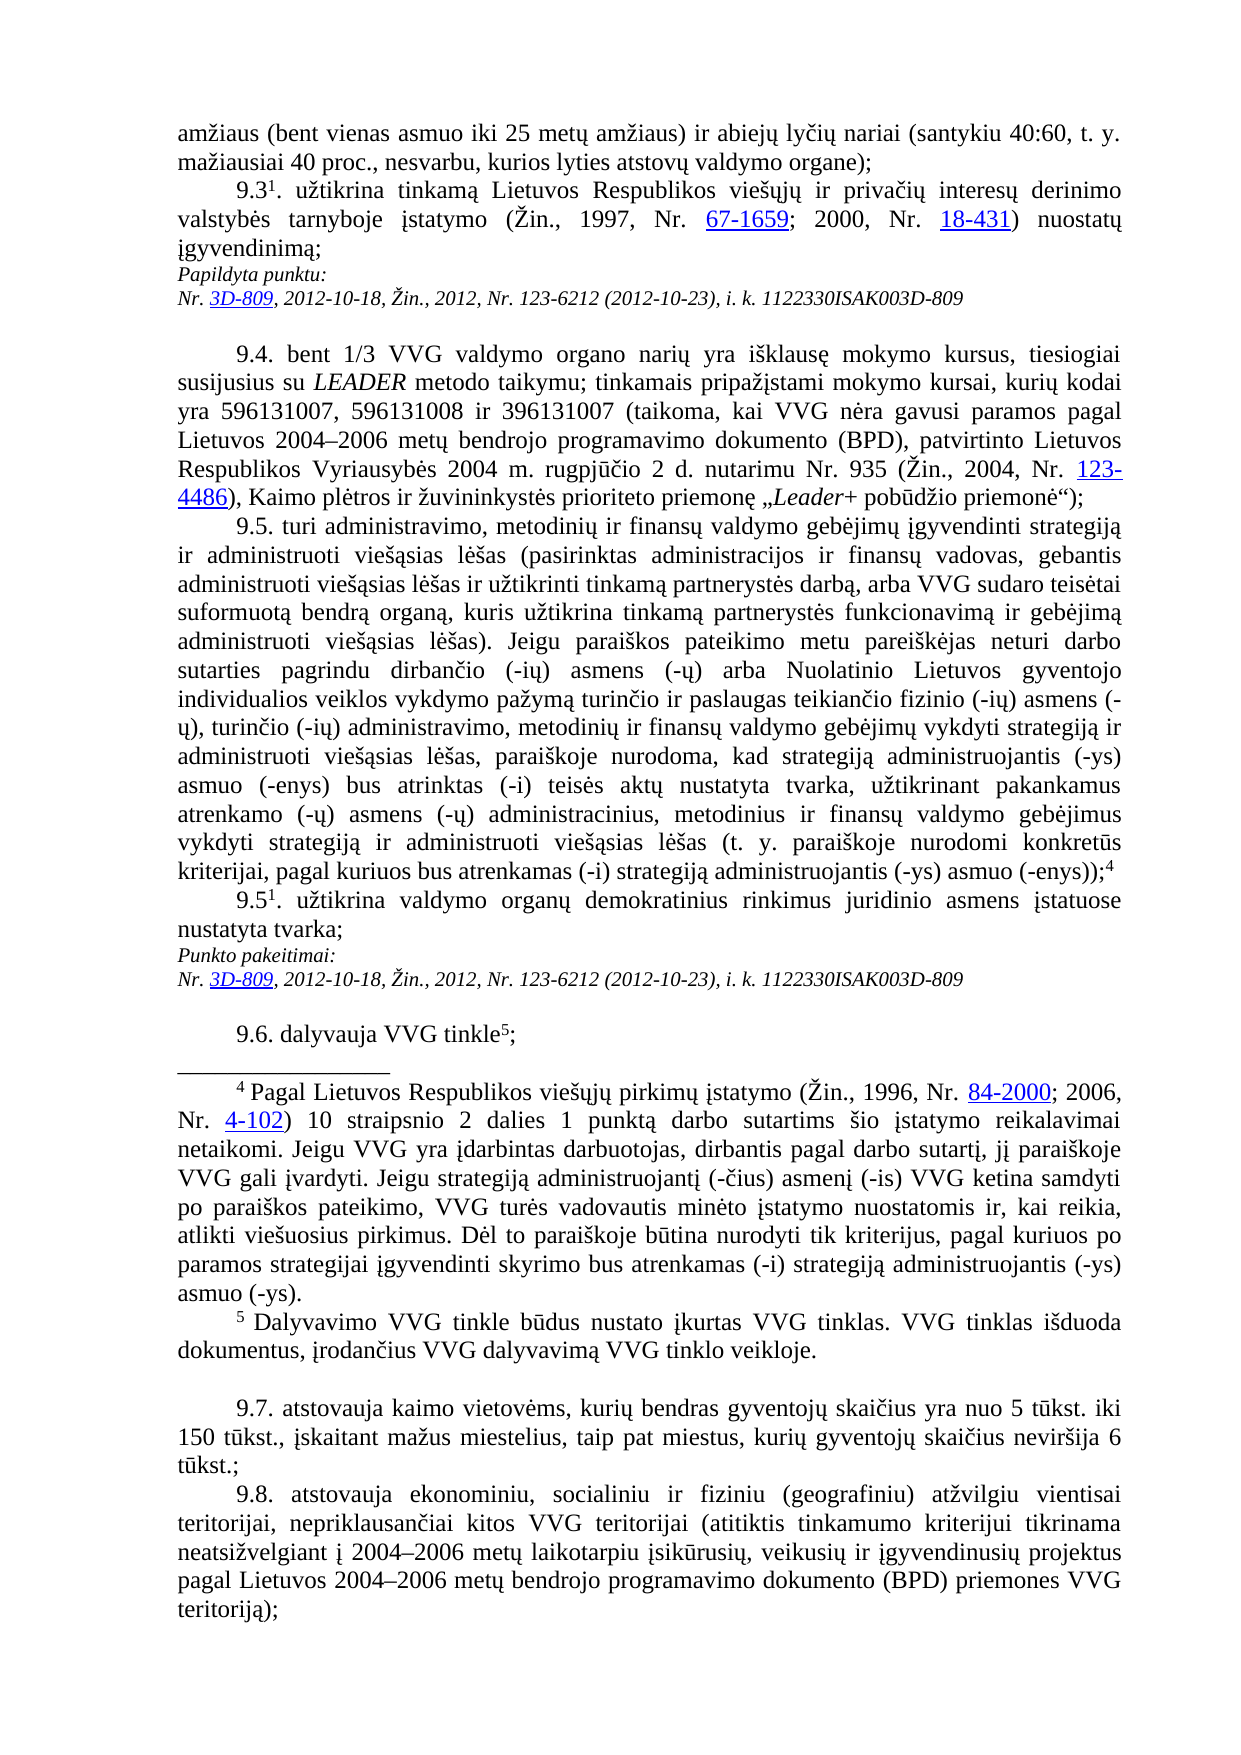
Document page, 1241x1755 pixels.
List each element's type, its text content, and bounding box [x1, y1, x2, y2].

text Punkto pakeitimai: [177, 942, 1122, 967]
text 9.51. užtikrina valdymo organų demokratinius rinkimus juridinio asmens įstatuose nustatyta tvarka; [177, 885, 1122, 942]
text 5 Dalyvavimo VVG tinkle būdus nustato įkurtas VVG tinklas. VVG tinklas išduoda dokumentus, įrodančius VVG dalyvavimą VVG tinklo veikloje. [177, 1307, 1122, 1364]
text 9.8. atstovauja ekonominiu, socialiniu ir fiziniu (geografiniu) atžvilgiu vientisai teritorijai, nepriklausančiai kitos VVG teritorijai (atitiktis tinkamumo kriterijui tikrinama neatsižvelgiant į 2004–2006 metų laikotarpiu įsikūrusių, veikusių ir įgyvendinusių projektus pagal Lietuvos 2004–2006 metų bendrojo programavimo dokumento (BPD) priemones VVG teritoriją); [177, 1479, 1122, 1623]
text Papildyta punktu: [177, 262, 1122, 286]
text _________________ [177, 1048, 1122, 1077]
text Nr. 3D-809, 2012-10-18, Žin., 2012, Nr. 123-6212 (2012-10-23), i. k. 1122330ISAK003D-809 [177, 286, 1122, 310]
text Nr. 3D-809, 2012-10-18, Žin., 2012, Nr. 123-6212 (2012-10-23), i. k. 1122330ISAK003D-809 [177, 967, 1122, 991]
text 9.5. turi administravimo, metodinių ir finansų valdymo gebėjimų įgyvendinti strategiją ir administruoti viešąsias lėšas (pasirinktas administracijos ir finansų vadovas, gebantis administruoti viešąsias lėšas ir užtikrinti tinkamą partnerystės darbą, arba VVG sudaro teisėtai suformuotą bendrą organą, kuris užtikrina tinkamą partnerystės funkcionavimą ir gebėjimą administruoti viešąsias lėšas). Jeigu paraiškos pateikimo metu pareiškėjas neturi darbo sutarties pagrindu dirbančio (-ių) asmens (-ų) arba Nuolatinio Lietuvos gyventojo individualios veiklos vykdymo pažymą turinčio ir paslaugas teikiančio fizinio (-ių) asmens (-ų), turinčio (-ių) administravimo, metodinių ir finansų valdymo gebėjimų vykdyti strategiją ir administruoti viešąsias lėšas, paraiškoje nurodoma, kad strategiją administruojantis (-ys) asmuo (-enys) bus atrinktas (-i) teisės aktų nustatyta tvarka, užtikrinant pakankamus atrenkamo (-ų) asmens (-ų) administracinius, metodinius ir finansų valdymo gebėjimus vykdyti strategiją ir administruoti viešąsias lėšas (t. y. paraiškoje nurodomi konkretūs kriterijai, pagal kuriuos bus atrenkamas (-i) strategiją administruojantis (-ys) asmuo (-enys));4 [177, 511, 1122, 885]
text 9.7. atstovauja kaimo vietovėms, kurių bendras gyventojų skaičius yra nuo 5 tūkst. iki 150 tūkst., įskaitant mažus miestelius, taip pat miestus, kurių gyventojų skaičius neviršija 6 tūkst.; [177, 1393, 1122, 1479]
text amžiaus (bent vienas asmuo iki 25 metų amžiaus) ir abiejų lyčių nariai (santykiu 40:60, t. y. mažiausiai 40 proc., nesvarbu, kurios lyties atstovų valdymo organe); [177, 118, 1122, 176]
text 4 Pagal Lietuvos Respublikos viešųjų pirkimų įstatymo (Žin., 1996, Nr. 84-2000; 2006, Nr. 4-102) 10 straipsnio 2 dalies 1 punktą darbo sutartims šio įstatymo reikalavimai netaikomi. Jeigu VVG yra įdarbintas darbuotojas, dirbantis pagal darbo sutartį, jį paraiškoje VVG gali įvardyti. Jeigu strategiją administruojantį (-čius) asmenį (-is) VVG ketina samdyti po paraiškos pateikimo, VVG turės vadovautis minėto įstatymo nuostatomis ir, kai reikia, atlikti viešuosius pirkimus. Dėl to paraiškoje būtina nurodyti tik kriterijus, pagal kuriuos po paramos strategijai įgyvendinti skyrimo bus atrenkamas (-i) strategiją administruojantis (-ys) asmuo (-ys). [177, 1077, 1122, 1307]
text 9.4. bent 1/3 VVG valdymo organo narių yra išklausę mokymo kursus, tiesiogiai susijusius su LEADER metodo taikymu; tinkamais pripažįstami mokymo kursai, kurių kodai yra 596131007, 596131008 ir 396131007 (taikoma, kai VVG nėra gavusi paramos pagal Lietuvos 2004–2006 metų bendrojo programavimo dokumento (BPD), patvirtinto Lietuvos Respublikos Vyriausybės 2004 m. rugpjūčio 2 d. nutarimu Nr. 935 (Žin., 2004, Nr. 123-4486), Kaimo plėtros ir žuvininkystės prioriteto priemonę „Leader+ pobūdžio priemonė“); [177, 339, 1122, 511]
text 9.6. dalyvauja VVG tinkle5; [177, 1019, 1122, 1048]
text 9.31. užtikrina tinkamą Lietuvos Respublikos viešųjų ir privačių interesų derinimo valstybės tarnyboje įstatymo (Žin., 1997, Nr. 67-1659; 2000, Nr. 18-431) nuostatų įgyvendinimą; [177, 176, 1122, 262]
